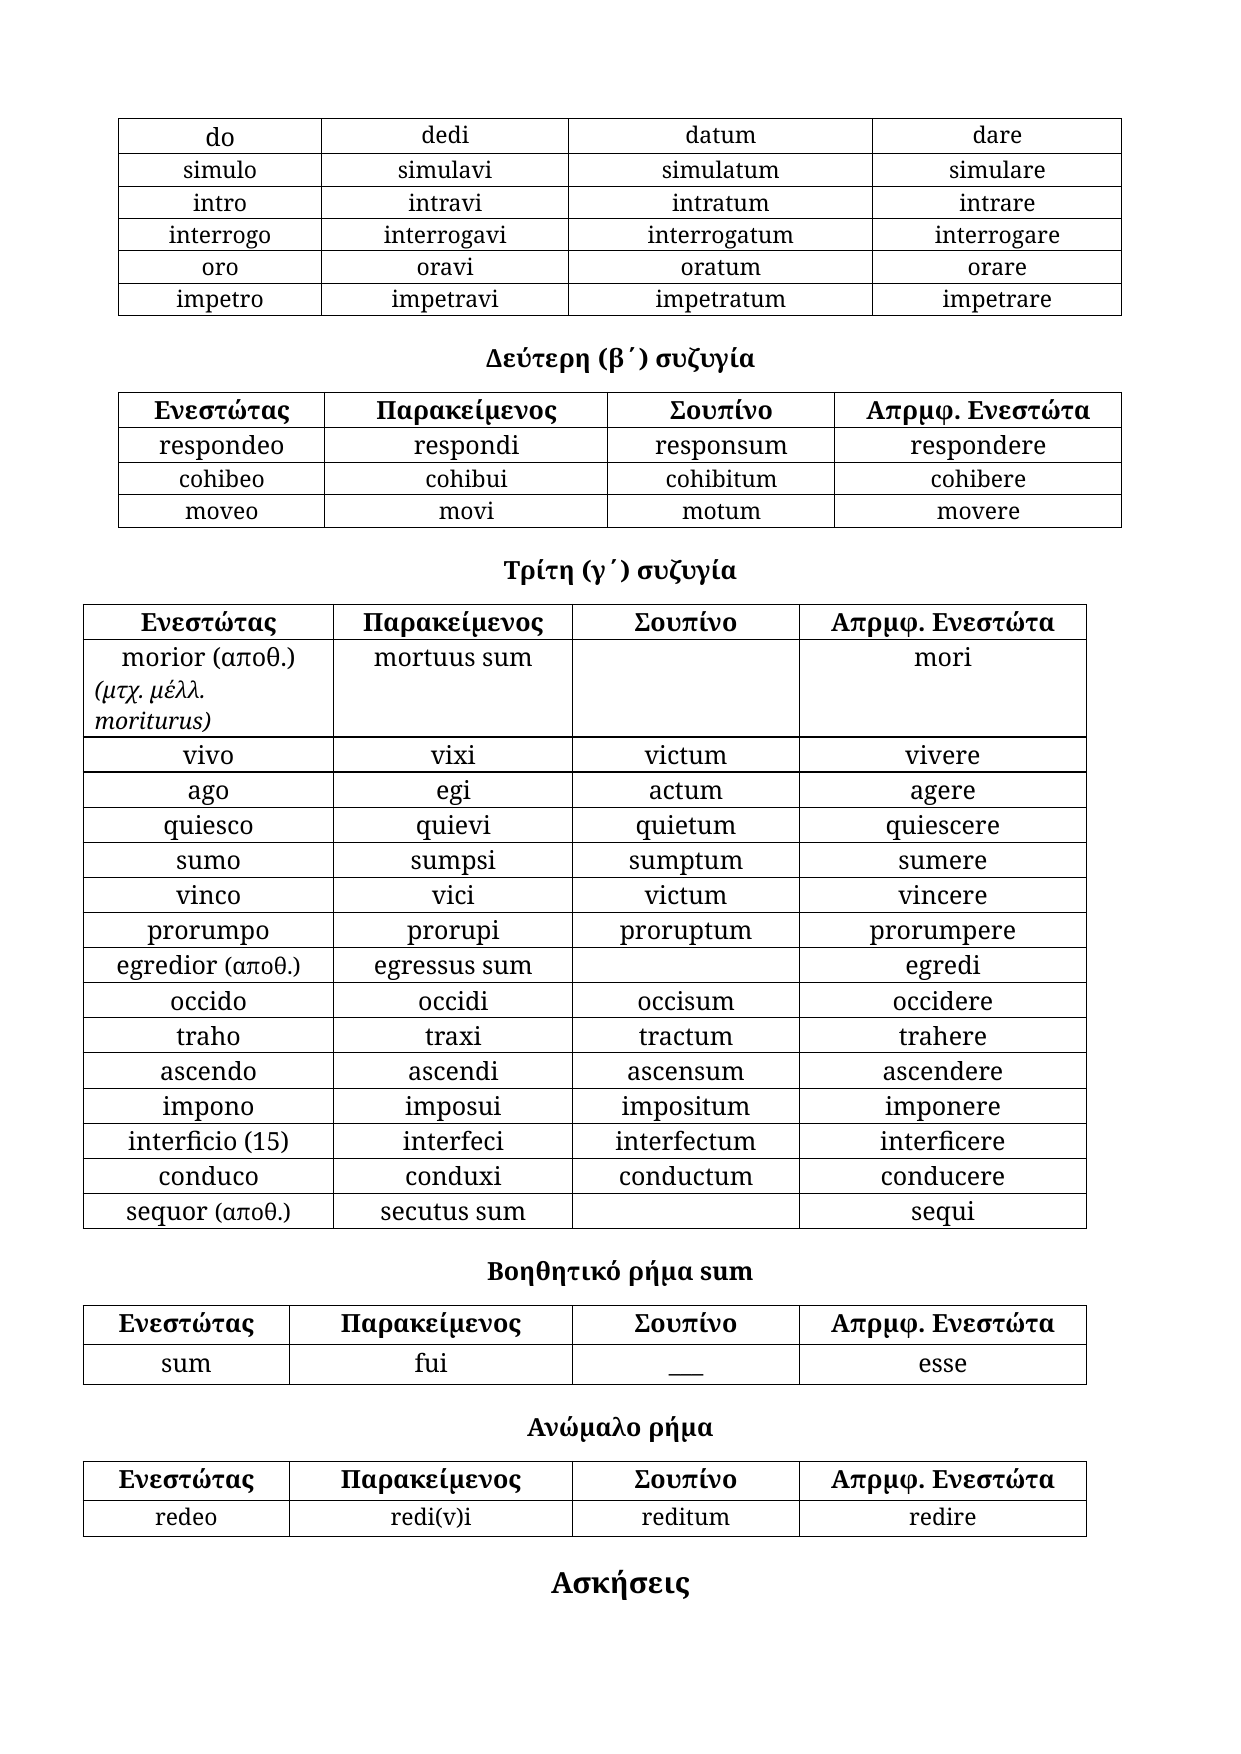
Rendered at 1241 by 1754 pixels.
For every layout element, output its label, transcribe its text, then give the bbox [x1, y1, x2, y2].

table_cell conductum [573, 1159, 799, 1193]
table_cell interrogo [119, 219, 321, 250]
table_header Ενεστώτας [84, 1306, 289, 1344]
table_cell traho [84, 1018, 333, 1052]
table_header Σουπίνο [573, 605, 799, 639]
table_cell intrare [873, 187, 1121, 218]
table_cell morior (αποθ.) (μτχ. μέλλ. moriturus) [84, 640, 333, 736]
table_cell prorumpere [800, 913, 1086, 947]
table_cell interficio (15) [84, 1124, 333, 1158]
table_cell cohibeo [119, 463, 324, 494]
table_cell interfeci [334, 1124, 572, 1158]
table_cell motum [608, 495, 834, 527]
table_cell reditum [573, 1501, 799, 1536]
table_cell egressus sum [334, 948, 572, 982]
table_cell impetrare [873, 284, 1121, 315]
table_cell intratum [569, 187, 872, 218]
table_cell traxi [334, 1018, 572, 1052]
table_cell vivere [800, 738, 1086, 771]
table_cell movi [325, 495, 607, 527]
table_header Ενεστώτας [84, 1462, 289, 1500]
table_cell oravi [322, 251, 568, 282]
table_cell oratum [569, 251, 872, 282]
table_header Παρακείμενος [334, 605, 572, 639]
table_cell orare [873, 251, 1121, 282]
table_cell ascensum [573, 1053, 799, 1087]
table_cell egi [334, 773, 572, 807]
text Ανώμαλo ρήμα [118, 1410, 1122, 1444]
table_cell imponere [800, 1089, 1086, 1122]
table_cell proruptum [573, 913, 799, 947]
table_cell victum [573, 738, 799, 771]
table_cell redire [800, 1501, 1086, 1536]
table_cell vixi [334, 738, 572, 771]
table_cell victum [573, 878, 799, 912]
text Τρίτη (γ΄) συζυγία [118, 553, 1122, 587]
table_cell interficere [800, 1124, 1086, 1158]
table_cell mortuus sum [334, 640, 572, 736]
table_cell esse [800, 1345, 1086, 1384]
table_cell sequor (αποθ.) [84, 1194, 333, 1228]
text Βοηθητικό ρήμα sum [118, 1254, 1122, 1288]
table_cell actum [573, 773, 799, 807]
table_cell sumere [800, 843, 1086, 877]
table_cell impositum [573, 1089, 799, 1122]
table_cell simulare [873, 154, 1121, 186]
table_header Σουπίνο [608, 393, 834, 427]
table_cell interrogare [873, 219, 1121, 250]
table_cell vincere [800, 878, 1086, 912]
table_cell quiescere [800, 808, 1086, 842]
table_cell [573, 640, 799, 736]
table_header Απρμφ. Ενεστώτα [800, 1306, 1086, 1344]
table_cell vici [334, 878, 572, 912]
table_cell respondi [325, 428, 607, 462]
table_cell ___ [573, 1345, 799, 1384]
table_cell [573, 948, 799, 982]
table_header Παρακείμενος [290, 1462, 572, 1500]
table_header Σουπίνο [573, 1462, 799, 1500]
table_cell impetro [119, 284, 321, 315]
table_header Απρμφ. Ενεστώτα [800, 1462, 1086, 1500]
table_cell dedi [322, 119, 568, 153]
table_cell [573, 1194, 799, 1228]
table_cell simulo [119, 154, 321, 186]
text Ασκήσεις [118, 1562, 1122, 1602]
table_cell cohibitum [608, 463, 834, 494]
table_cell sumpsi [334, 843, 572, 877]
table_cell simulavi [322, 154, 568, 186]
table_header Ενεστώτας [119, 393, 324, 427]
table_cell ascendo [84, 1053, 333, 1087]
table_cell egredi [800, 948, 1086, 982]
table_cell sum [84, 1345, 289, 1384]
table_cell prorupi [334, 913, 572, 947]
table_cell cohibui [325, 463, 607, 494]
table_cell responsum [608, 428, 834, 462]
table_cell agere [800, 773, 1086, 807]
table_cell interrogatum [569, 219, 872, 250]
table_header Απρμφ. Ενεστώτα [800, 605, 1086, 639]
table_cell ago [84, 773, 333, 807]
table_cell ascendi [334, 1053, 572, 1087]
table_cell vinco [84, 878, 333, 912]
table_cell tractum [573, 1018, 799, 1052]
table_cell imposui [334, 1089, 572, 1122]
table_cell egredior (αποθ.) [84, 948, 333, 982]
table_cell mori [800, 640, 1086, 736]
table_cell ascendere [800, 1053, 1086, 1087]
table_cell sumptum [573, 843, 799, 877]
table_cell vivo [84, 738, 333, 771]
table_cell fui [290, 1345, 572, 1384]
table_cell occidere [800, 983, 1086, 1017]
table_cell quiesco [84, 808, 333, 842]
table_cell prorumpo [84, 913, 333, 947]
table_cell do [119, 119, 321, 153]
table_cell impetravi [322, 284, 568, 315]
table_cell quietum [573, 808, 799, 842]
table_header Παρακείμενος [290, 1306, 572, 1344]
table_header Ενεστώτας [84, 605, 333, 639]
text Δεύτερη (β΄) συζυγία [118, 341, 1122, 375]
table_cell intravi [322, 187, 568, 218]
table_cell secutus sum [334, 1194, 572, 1228]
table_header Παρακείμενος [325, 393, 607, 427]
table_cell intro [119, 187, 321, 218]
table_cell movere [835, 495, 1121, 527]
table_header Απρμφ. Ενεστώτα [835, 393, 1121, 427]
table_cell occido [84, 983, 333, 1017]
table_cell sequi [800, 1194, 1086, 1228]
table_cell sumo [84, 843, 333, 877]
table_cell conduco [84, 1159, 333, 1193]
table_cell interfectum [573, 1124, 799, 1158]
table_cell dare [873, 119, 1121, 153]
table_cell respondeo [119, 428, 324, 462]
table_cell respondere [835, 428, 1121, 462]
table_cell occisum [573, 983, 799, 1017]
table_cell redi(v)i [290, 1501, 572, 1536]
table_cell oro [119, 251, 321, 282]
table_cell impetratum [569, 284, 872, 315]
table_cell cohibere [835, 463, 1121, 494]
table_cell quievi [334, 808, 572, 842]
table_cell impono [84, 1089, 333, 1122]
table_cell redeo [84, 1501, 289, 1536]
table_header Σουπίνο [573, 1306, 799, 1344]
table_cell occidi [334, 983, 572, 1017]
table_cell conduxi [334, 1159, 572, 1193]
table_cell trahere [800, 1018, 1086, 1052]
table_cell interrogavi [322, 219, 568, 250]
table_cell datum [569, 119, 872, 153]
table_cell simulatum [569, 154, 872, 186]
table_cell conducere [800, 1159, 1086, 1193]
table_cell moveo [119, 495, 324, 527]
